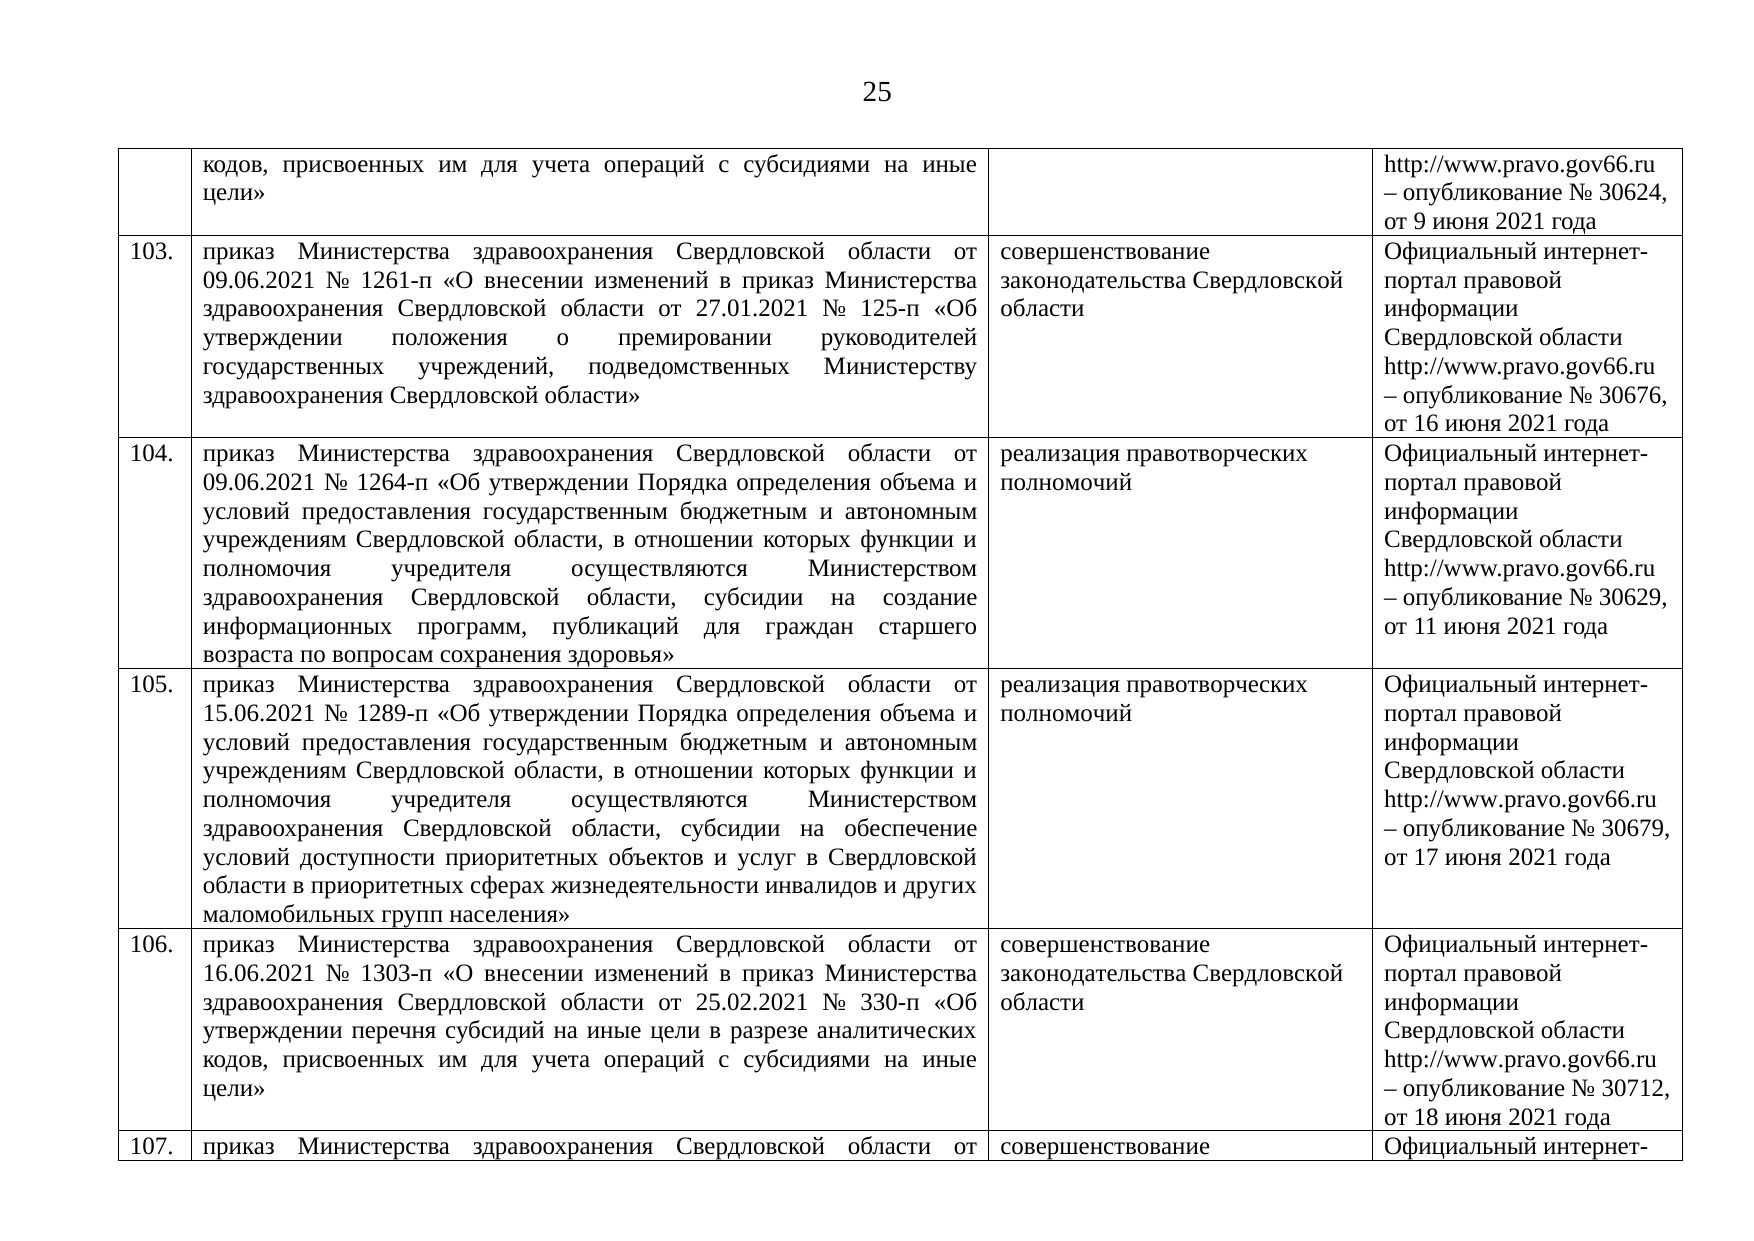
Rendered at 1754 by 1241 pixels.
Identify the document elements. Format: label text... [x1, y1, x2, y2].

table_cell приказ Министерства здравоохранения Свердловской области от 16.06.2021 № 1303-п «О внесении изменений в приказ Министерства здравоохранения Свердловской области от 25.02.2021 № 330-п «Об утверждении перечня субсидий на иные цели в разрезе аналитических кодов, присвоенных им для учета операций с субсидиями на иные цели» [192, 929, 988, 1130]
table_cell [119, 929, 191, 1130]
table_cell совершенствование [989, 1131, 1372, 1160]
table_cell приказ Министерства здравоохранения Свердловской области от [192, 1131, 988, 1160]
table_cell [119, 1131, 191, 1160]
table_cell [119, 149, 191, 235]
table_cell кодов, присвоенных им для учета операций с субсидиями на иные цели» [192, 149, 988, 235]
table_cell приказ Министерства здравоохранения Свердловской области от 15.06.2021 № 1289-п «Об утверждении Порядка определения объема и условий предоставления государственным бюджетным и автономным учреждениям Свердловской области, в отношении которых функции и полномочия учредителя осуществляются Министерством здравоохранения Свердловской области, субсидии на обеспечение условий доступности приоритетных объектов и услуг в Свердловской области в приоритетных сферах жизнедеятельности инвалидов и других маломобильных групп населения» [192, 669, 988, 928]
table_cell [119, 669, 191, 928]
table_cell приказ Министерства здравоохранения Свердловской области от 09.06.2021 № 1261-п «О внесении изменений в приказ Министерства здравоохранения Свердловской области от 27.01.2021 № 125-п «Об утверждении положения о премировании руководителей государственных учреждений, подведомственных Министерству здравоохранения Свердловской области» [192, 236, 988, 437]
table_cell совершенствование законодательства Свердловской области [989, 236, 1372, 437]
table_cell Официальный интернет-портал правовой информации Свердловской области http://www.pravo.gov66.ru – опубликование № 30676, от 16 июня 2021 года [1373, 236, 1682, 437]
table_cell Официальный интернет-портал правовой информации Свердловской области http://www.pravo.gov66.ru – опубликование № 30679, от 17 июня 2021 года [1373, 669, 1682, 928]
table_cell совершенствование законодательства Свердловской области [989, 929, 1372, 1130]
table_cell Официальный интернет-портал правовой информации Свердловской области http://www.pravo.gov66.ru – опубликование № 30629, от 11 июня 2021 года [1373, 438, 1682, 668]
table_cell [119, 236, 191, 437]
table_cell приказ Министерства здравоохранения Свердловской области от 09.06.2021 № 1264-п «Об утверждении Порядка определения объема и условий предоставления государственным бюджетным и автономным учреждениям Свердловской области, в отношении которых функции и полномочия учредителя осуществляются Министерством здравоохранения Свердловской области, субсидии на создание информационных программ, публикаций для граждан старшего возраста по вопросам сохранения здоровья» [192, 438, 988, 668]
table_cell реализация правотворческих полномочий [989, 669, 1372, 928]
table_cell реализация правотворческих полномочий [989, 438, 1372, 668]
table_cell Официальный интернет- [1373, 1131, 1682, 1160]
table_cell Официальный интернет-портал правовой информации Свердловской области http://www.pravo.gov66.ru – опубликование № 30712, от 18 июня 2021 года [1373, 929, 1682, 1130]
table_cell [989, 149, 1372, 235]
table_cell http://www.pravo.gov66.ru – опубликование № 30624, от 9 июня 2021 года [1373, 149, 1682, 235]
table_cell [119, 438, 191, 668]
